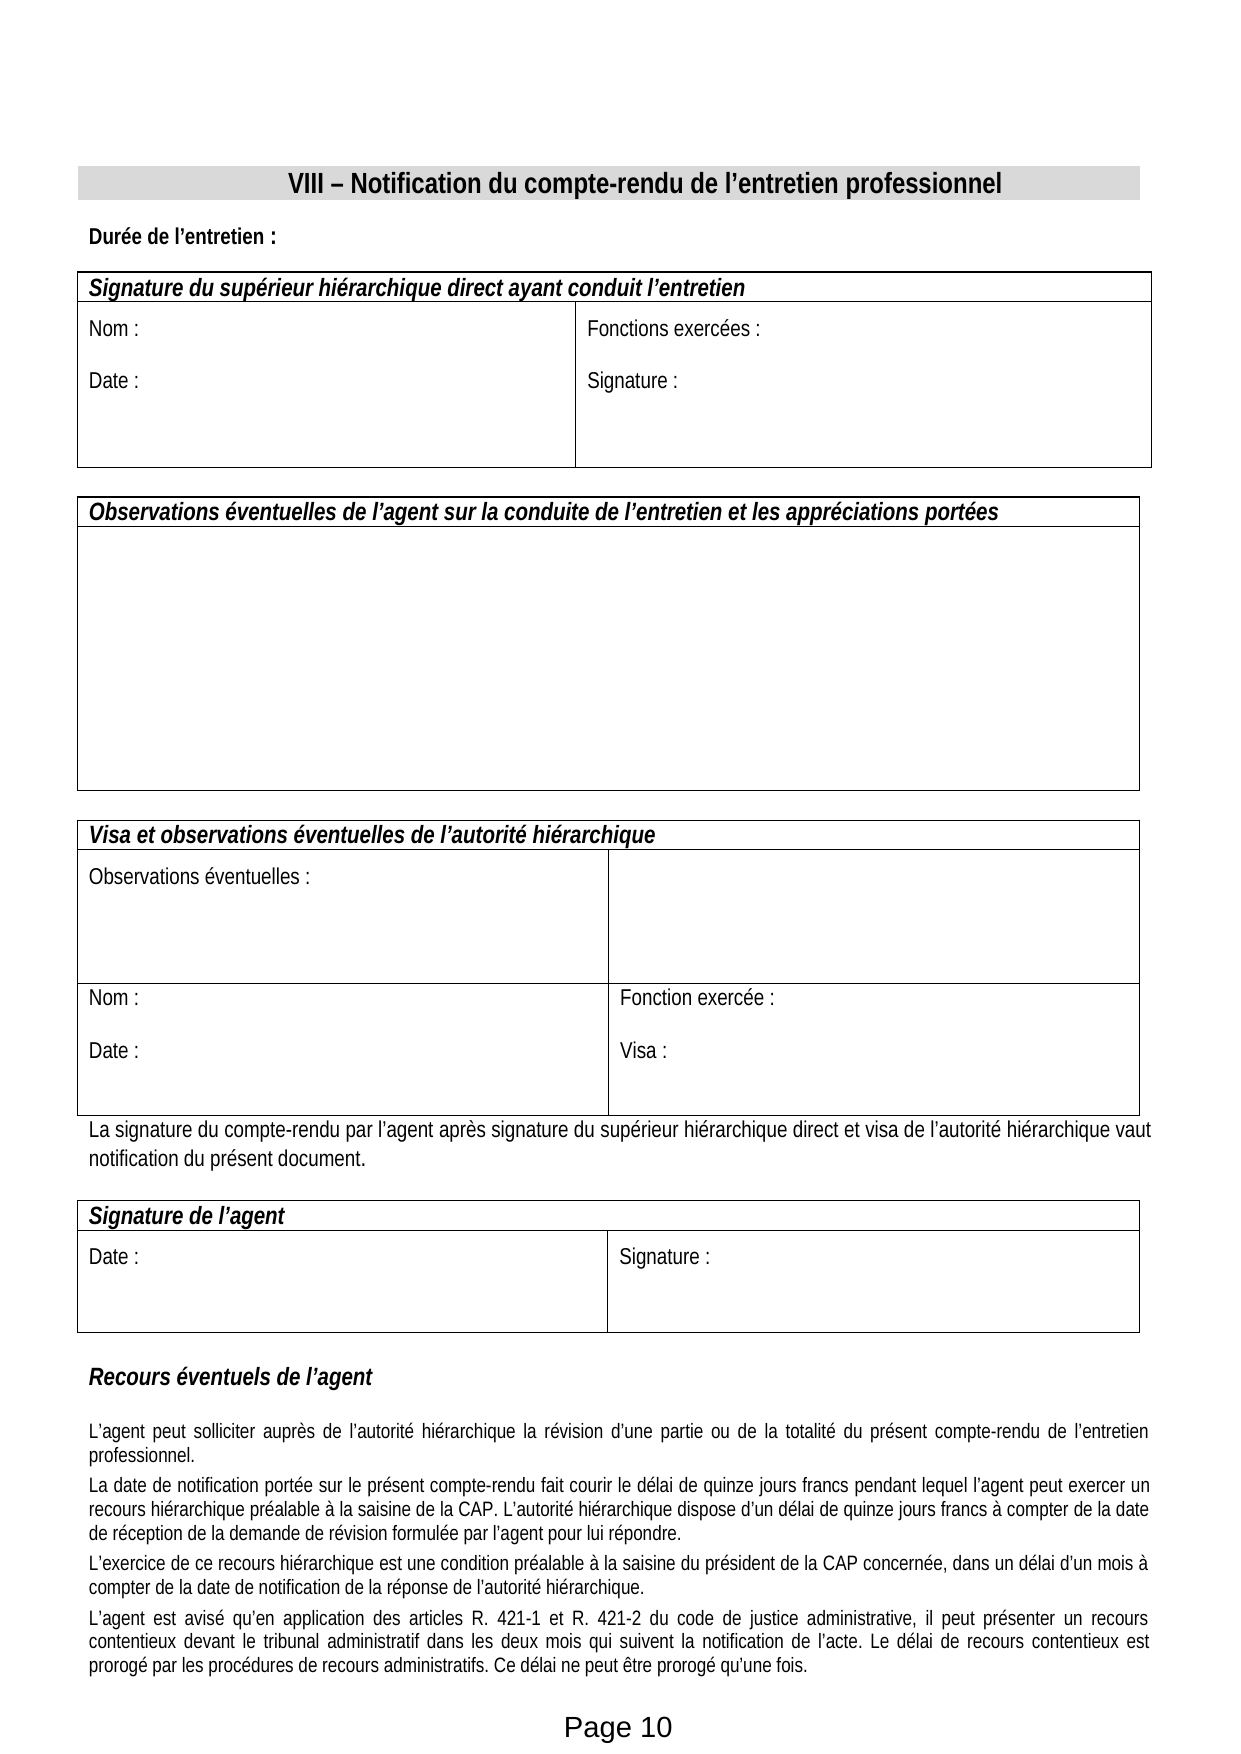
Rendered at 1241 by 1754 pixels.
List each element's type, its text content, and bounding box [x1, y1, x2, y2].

table_cell Fonctions exercées : Signature : [576, 302, 1151, 467]
table_cell Nom : Date : [78, 302, 575, 467]
table_cell Fonction exercée : Visa : [609, 984, 1139, 1115]
table_header Visa et observations éventuelles de l’autorité hiérarchique [78, 821, 1139, 849]
table_cell [78, 527, 1139, 790]
table_cell Nom : Date : [78, 984, 608, 1115]
text L’agent est avisé qu’en application des articles R. 421-1 et R. 421-2 du code de justice administrative, il peut présenter un recours contentieux devant le tribunal administratif dans les deux mois qui suivent la notification de l’acte. Le délai de recours contentieux est prorogé par les procédures de recours administratifs. Ce délai ne peut être prorogé qu’une fois. [89, 1606, 1152, 1677]
table_header Signature de l’agent [78, 1201, 1139, 1230]
text L’agent peut solliciter auprès de l’autorité hiérarchique la révision d’une partie ou de la totalité du présent compte-rendu de l’entretien professionnel. [89, 1419, 1152, 1467]
table_cell Date : [78, 1231, 607, 1332]
text La signature du compte-rendu par l’agent après signature du supérieur hiérarchique direct et visa de l’autorité hiérarchique vaut notification du présent document. [89, 1116, 1152, 1171]
table_header Signature du supérieur hiérarchique direct ayant conduit l’entretien [78, 273, 1151, 301]
text Recours éventuels de l’agent [89, 1362, 1152, 1390]
text L’exercice de ce recours hiérarchique est une condition préalable à la saisine du président de la CAP concernée, dans un délai d’un mois à compter de la date de notification de la réponse de l’autorité hiérarchique. [89, 1551, 1152, 1599]
table_cell Signature : [608, 1231, 1139, 1332]
table_cell Observations éventuelles : [78, 850, 608, 983]
text La date de notification portée sur le présent compte-rendu fait courir le délai de quinze jours francs pendant lequel l’agent peut exercer un recours hiérarchique préalable à la saisine de la CAP. L’autorité hiérarchique dispose d’un délai de quinze jours francs à compter de la date de réception de la demande de révision formulée par l’agent pour lui répondre. [89, 1473, 1152, 1545]
table_header Observations éventuelles de l’agent sur la conduite de l’entretien et les appréciations portées [78, 498, 1139, 526]
text Durée de l’entretien : [89, 221, 1152, 250]
table_cell [609, 850, 1139, 983]
